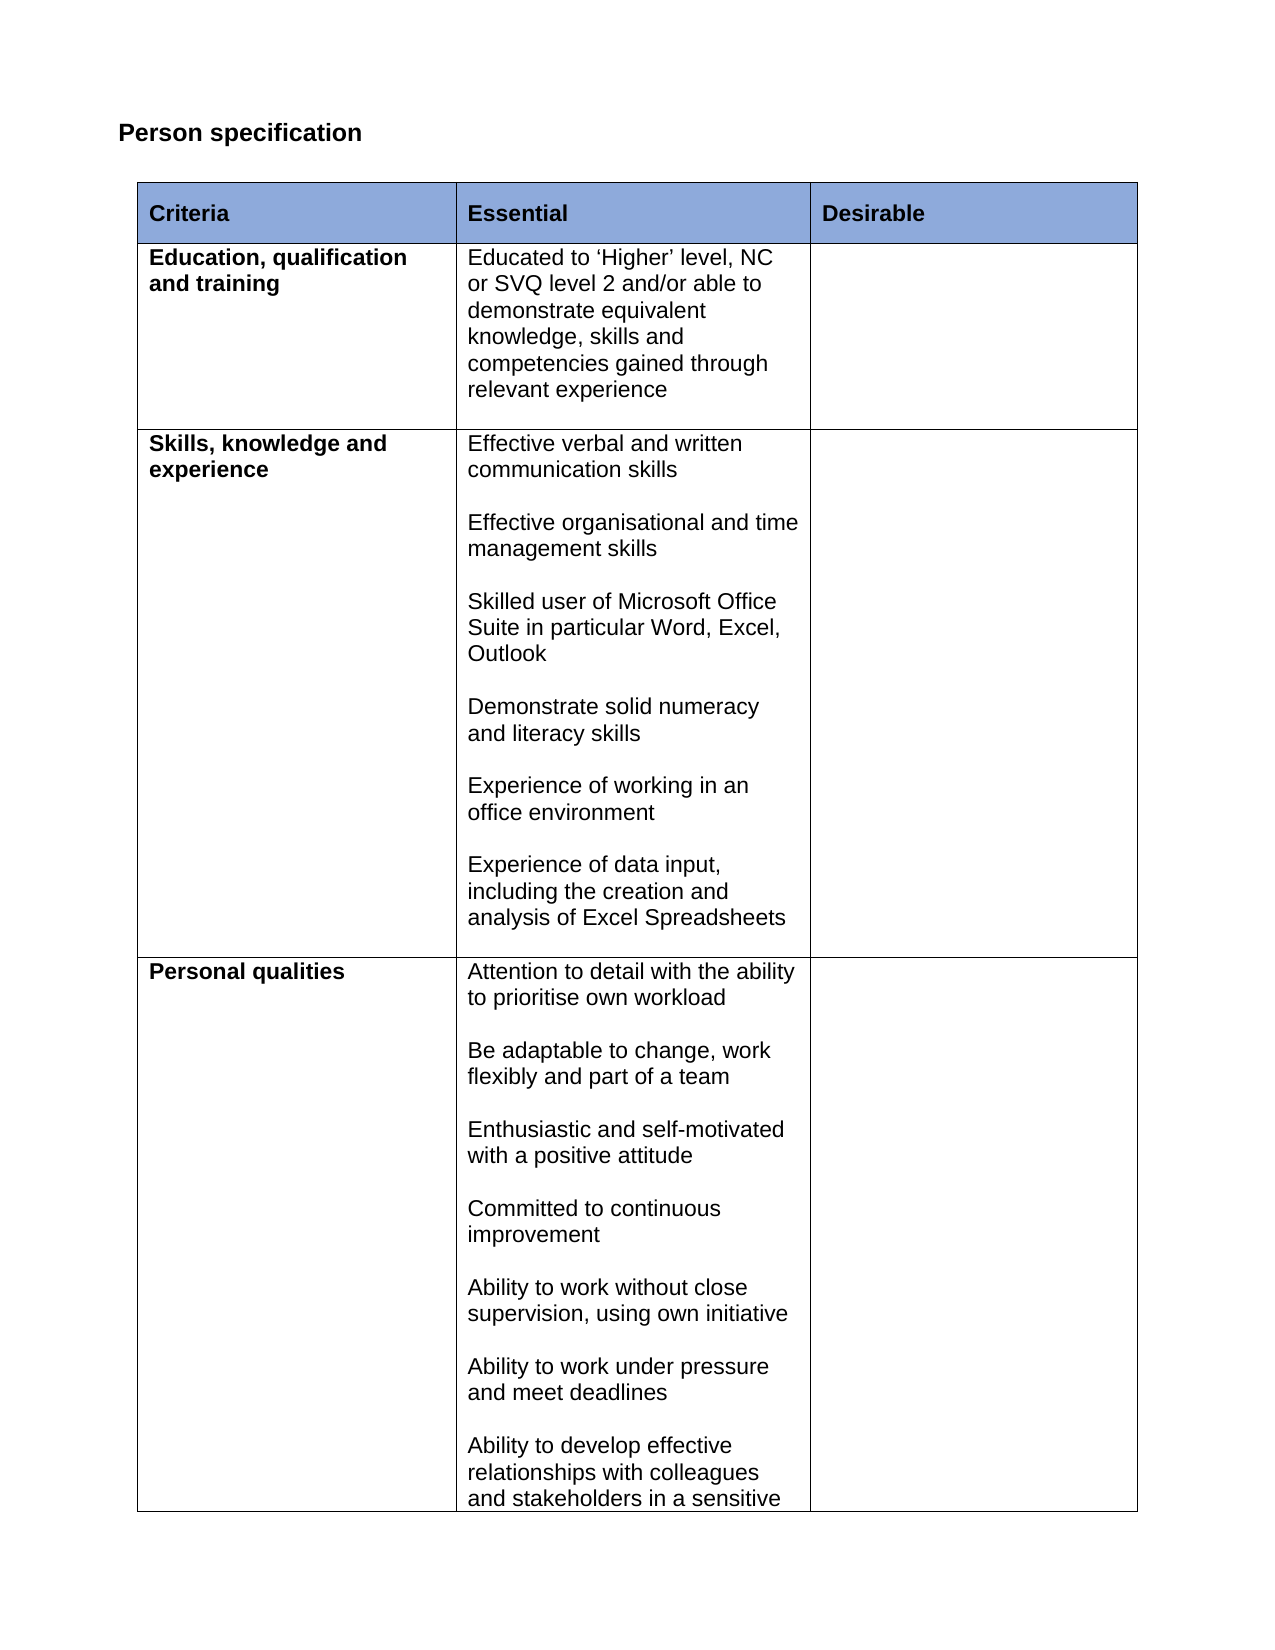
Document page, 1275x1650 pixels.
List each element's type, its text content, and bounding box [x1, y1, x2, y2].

table_cell [811, 430, 1137, 957]
table_cell Education, qualification and training [138, 244, 456, 428]
table_cell Educated to ‘Higher’ level, NC or SVQ level 2 and/or able to demonstrate equivalent knowledge, skills and competencies gained through relevant experience [457, 244, 810, 428]
table_cell [811, 244, 1137, 428]
table_header Criteria [138, 183, 456, 243]
subtitle Person specification [118, 118, 1157, 147]
table_header Desirable [811, 183, 1137, 243]
table_cell Effective verbal and written communication skills Effective organisational and time management skills Skilled user of Microsoft Office Suite in particular Word, Excel, Outlook Demonstrate solid numeracy and literacy skills Experience of working in an office environment Experience of data input, including the creation and analysis of Excel Spreadsheets [457, 430, 810, 957]
table_cell Skills, knowledge and experience [138, 430, 456, 957]
table_header Essential [457, 183, 810, 243]
table_cell Attention to detail with the ability to prioritise own workload Be adaptable to change, work flexibly and part of a team Enthusiastic and self-motivated with a positive attitude Committed to continuous improvement Ability to work without close supervision, using own initiative Ability to work under pressure and meet deadlines Ability to develop effective relationships with colleagues and stakeholders in a sensitive [457, 958, 810, 1511]
table_cell Personal qualities [138, 958, 456, 1511]
table_cell [811, 958, 1137, 1511]
